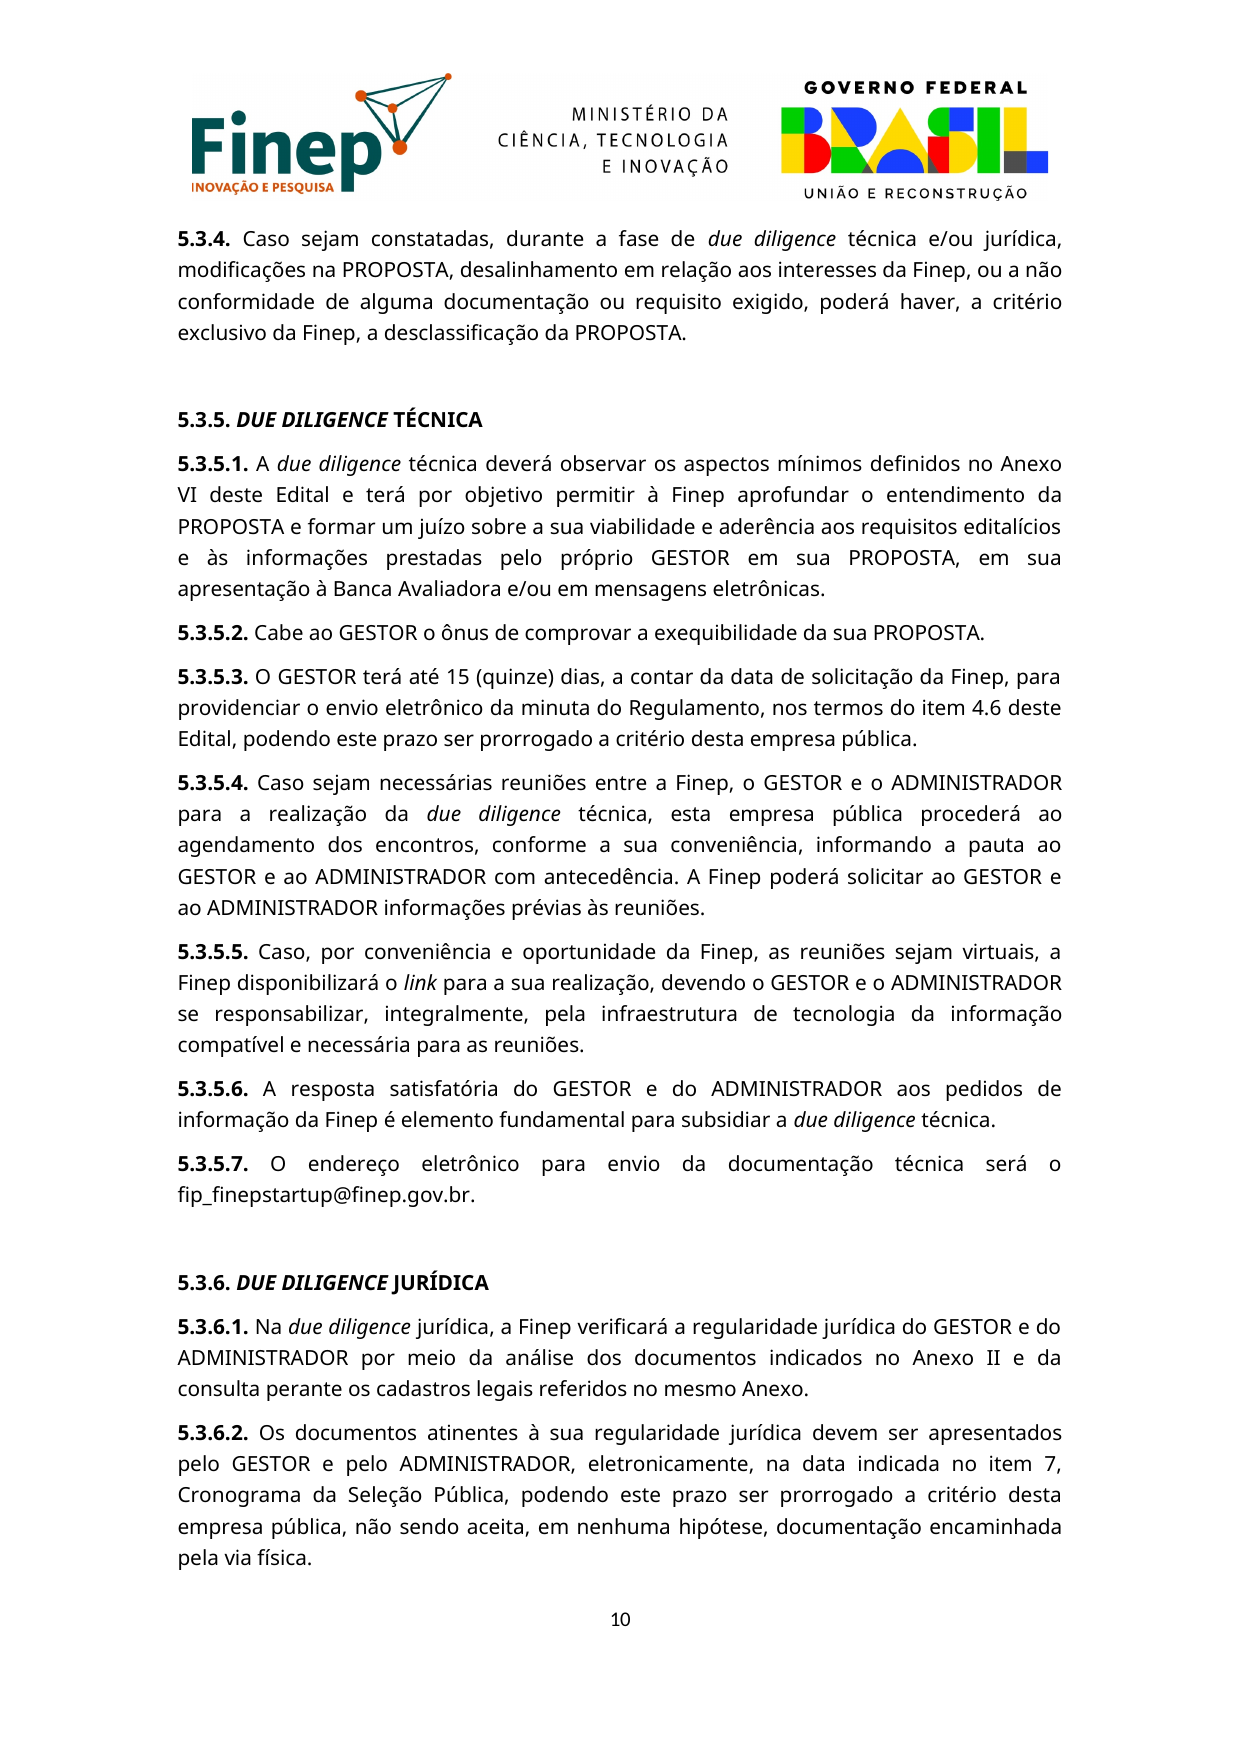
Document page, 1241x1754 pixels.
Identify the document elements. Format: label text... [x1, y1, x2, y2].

text 5.3.5. DUE DILIGENCE TÉCNICA [177, 403, 1063, 434]
text 5.3.6.1. Na due diligence jurídica, a Finep verificará a regularidade jurídica do GESTOR e do ADMINISTRADOR por meio da análise dos documentos indicados no Anexo II e da consulta perante os cadastros legais referidos no mesmo Anexo. [177, 1309, 1063, 1403]
text 5.3.5.3. O GESTOR terá até 15 (quinze) dias, a contar da data de solicitação da Finep, para providenciar o envio eletrônico da minuta do Regulamento, nos termos do item 4.6 deste Edital, podendo este prazo ser prorrogado a critério desta empresa pública. [177, 659, 1063, 753]
text 5.3.6.2. Os documentos atinentes à sua regularidade jurídica devem ser apresentados pelo GESTOR e pelo ADMINISTRADOR, eletronicamente, na data indicada no item 7, Cronograma da Seleção Pública, podendo este prazo ser prorrogado a critério desta empresa pública, não sendo aceita, em nenhuma hipótese, documentação encaminhada pela via física. [177, 1415, 1063, 1572]
text 5.3.5.6. A resposta satisfatória do GESTOR e do ADMINISTRADOR aos pedidos de informação da Finep é elemento fundamental para subsidiar a due diligence técnica. [177, 1072, 1063, 1134]
text 5.3.6. DUE DILIGENCE JURÍDICA [177, 1265, 1063, 1297]
text 5.3.5.7. O endereço eletrônico para envio da documentação técnica será o fip_finepstartup@finep.gov.br. [177, 1147, 1063, 1209]
text 5.3.5.2. Cabe ao GESTOR o ônus de comprovar a exequibilidade da sua PROPOSTA. [177, 615, 1063, 647]
text 5.3.5.5. Caso, por conveniência e oportunidade da Finep, as reuniões sejam virtuais, a Finep disponibilizará o link para a sua realização, devendo o GESTOR e o ADMINISTRADOR se responsabilizar, integralmente, pela infraestrutura de tecnologia da informação compatível e necessária para as reuniões. [177, 934, 1063, 1059]
text 5.3.4. Caso sejam constatadas, durante a fase de due diligence técnica e/ou jurídica, modificações na PROPOSTA, desalinhamento em relação aos interesses da Finep, ou a não conformidade de alguma documentação ou requisito exigido, poderá haver, a critério exclusivo da Finep, a desclassificação da PROPOSTA. [177, 222, 1063, 347]
text 5.3.5.4. Caso sejam necessárias reuniões entre a Finep, o GESTOR e o ADMINISTRADOR para a realização da due diligence técnica, esta empresa pública procederá ao agendamento dos encontros, conforme a sua conveniência, informando a pauta ao GESTOR e ao ADMINISTRADOR com antecedência. A Finep poderá solicitar ao GESTOR e ao ADMINISTRADOR informações prévias às reuniões. [177, 765, 1063, 922]
text 5.3.5.1. A due diligence técnica deverá observar os aspectos mínimos definidos no Anexo VI deste Edital e terá por objetivo permitir à Finep aprofundar o entendimento da PROPOSTA e formar um juízo sobre a sua viabilidade e aderência aos requisitos editalícios e às informações prestadas pelo próprio GESTOR em sua PROPOSTA, em sua apresentação à Banca Avaliadora e/ou em mensagens eletrônicas. [177, 447, 1063, 603]
